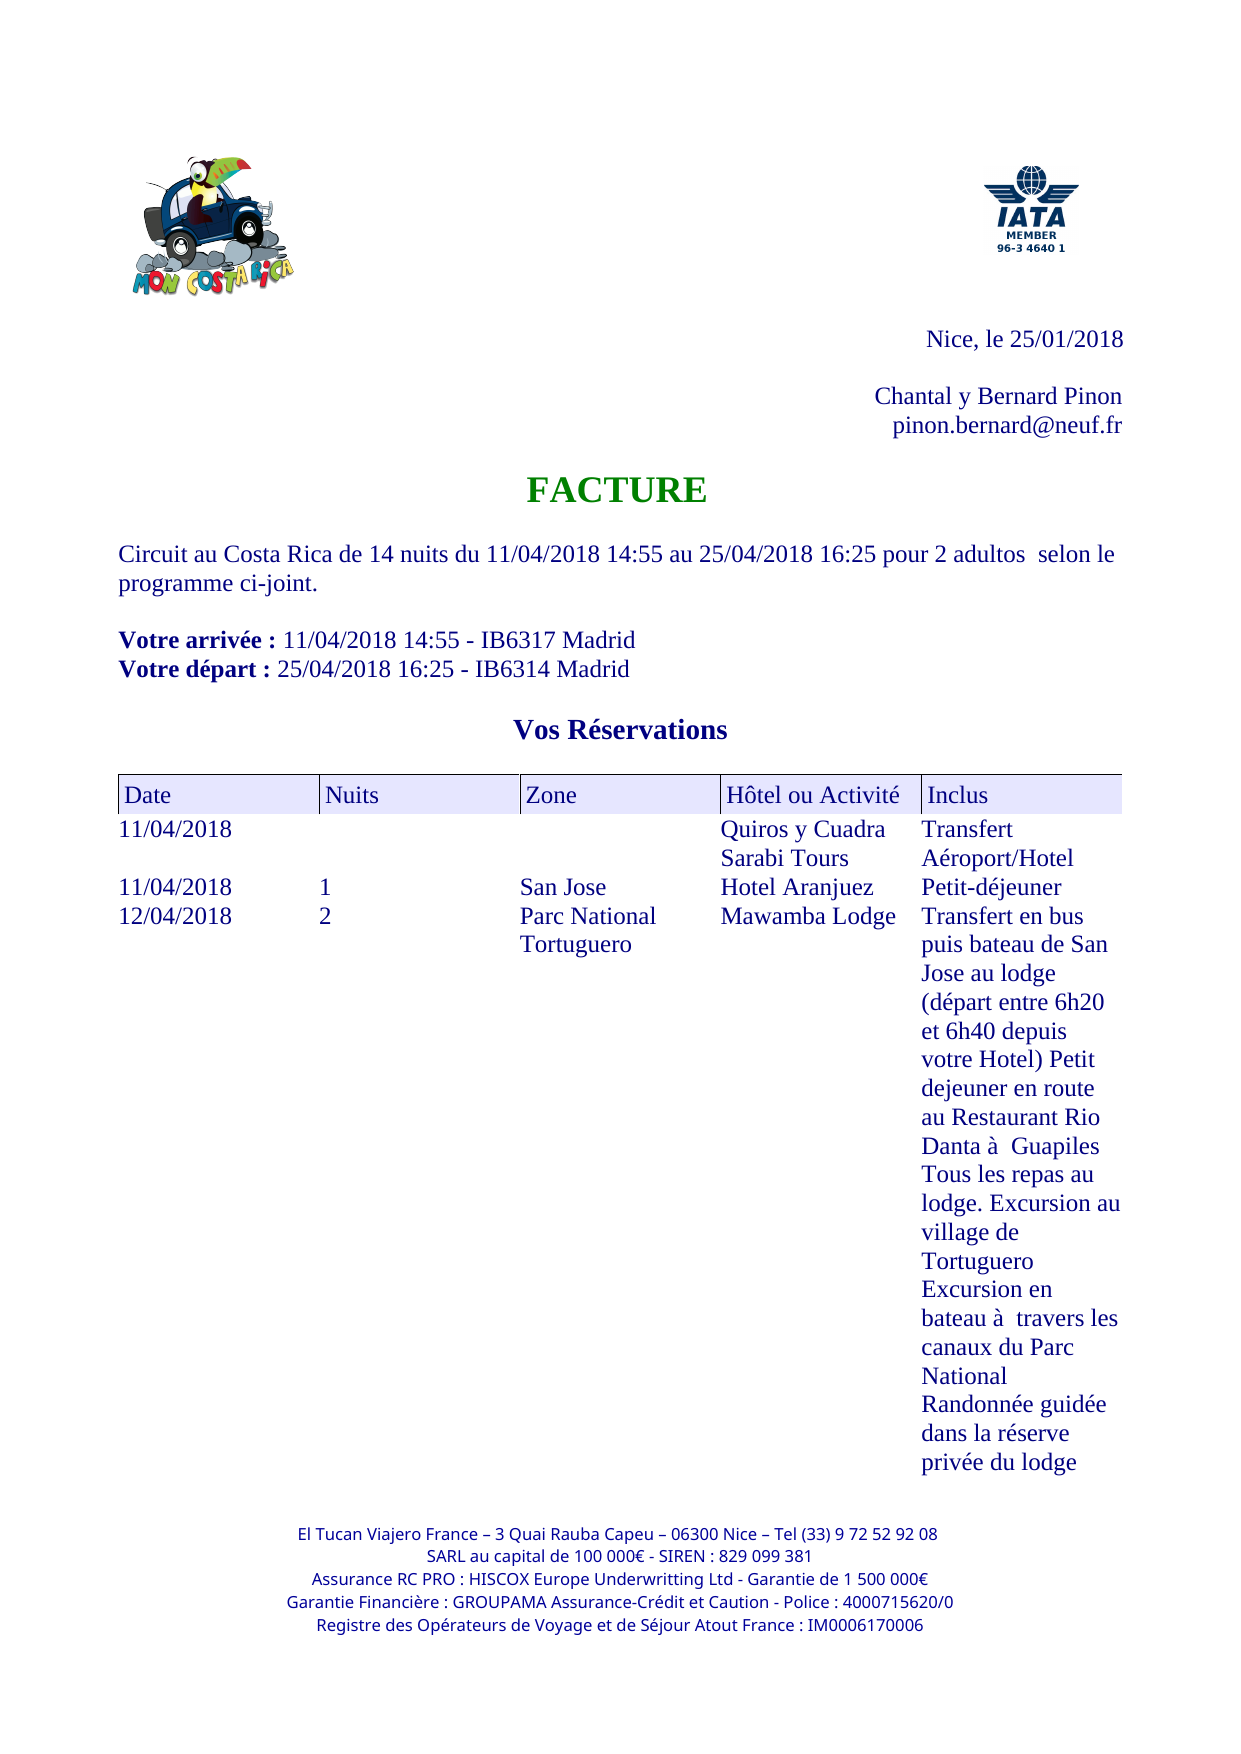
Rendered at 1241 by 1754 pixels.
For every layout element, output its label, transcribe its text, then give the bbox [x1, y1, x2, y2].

table_cell Quiros y Cuadra Sarabi Tours [720, 815, 921, 872]
table_cell 11/04/2018 [118, 815, 319, 872]
table_header [118, 118, 620, 129]
table_header Inclus [922, 775, 1122, 814]
table_header Date [119, 775, 319, 814]
table_cell 12/04/2018 [118, 901, 319, 1476]
table_cell 11/04/2018 [118, 872, 319, 901]
table_header [118, 130, 620, 324]
table_cell 2 [319, 901, 519, 1476]
table_header [620, 255, 1122, 324]
text pinon.bernard@neuf.fr [118, 410, 1122, 439]
text Chantal y Bernard Pinon [118, 381, 1122, 410]
table_cell [520, 815, 720, 872]
text Vos Réservations [118, 712, 1122, 745]
table_cell Petit-déjeuner [921, 872, 1122, 901]
table_header [620, 118, 1122, 254]
table_cell Parc National Tortuguero [520, 901, 720, 1476]
text Nice, le 25/01/2018 [118, 324, 1123, 352]
picture [120, 129, 306, 307]
text FACTURE [118, 467, 1122, 511]
table_cell San Jose [520, 872, 720, 901]
table_cell Transfert Aéroport/Hotel [921, 815, 1122, 872]
text Votre départ : 25/04/2018 16:25 - IB6314 Madrid [118, 654, 1122, 683]
table_header Nuits [320, 775, 519, 814]
table_cell Mawamba Lodge [720, 901, 921, 1476]
table_cell [319, 815, 519, 872]
table_cell 1 [319, 872, 519, 901]
picture [983, 166, 1080, 255]
table_cell Hotel Aranjuez [720, 872, 921, 901]
text Circuit au Costa Rica de 14 nuits du 11/04/2018 14:55 au 25/04/2018 16:25 pour 2 adultos selon le programme ci-joint. [118, 539, 1122, 597]
text Votre arrivée : 11/04/2018 14:55 - IB6317 Madrid [118, 626, 1122, 654]
table_header Zone [521, 775, 720, 814]
table_header Hôtel ou Activité [721, 775, 921, 814]
table_cell Transfert en bus puis bateau de San Jose au lodge (départ entre 6h20 et 6h40 depuis votre Hotel) Petit dejeuner en route au Restaurant Rio Danta à Guapiles Tous les repas au lodge. Excursion au village de Tortuguero Excursion en bateau à travers les canaux du Parc National Randonnée guidée dans la réserve privée du lodge [921, 901, 1122, 1476]
